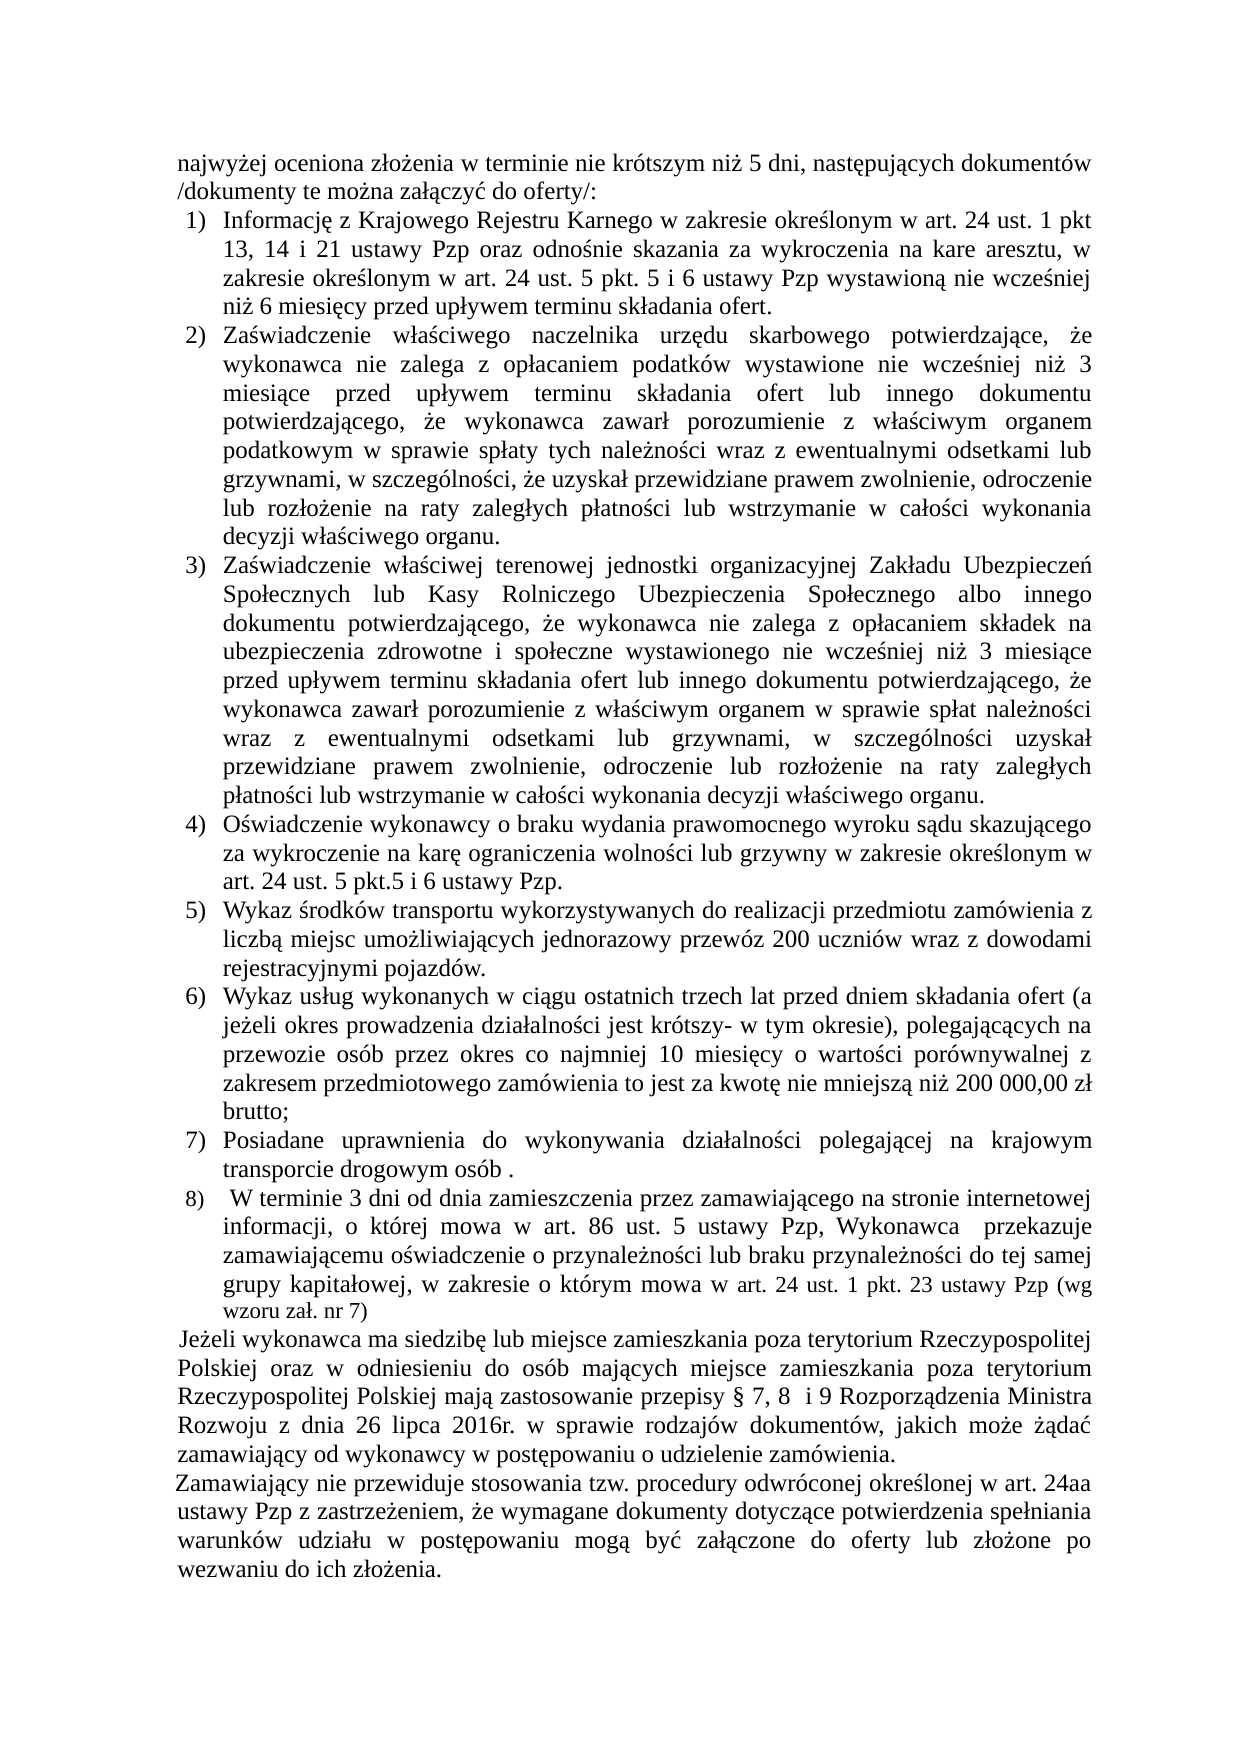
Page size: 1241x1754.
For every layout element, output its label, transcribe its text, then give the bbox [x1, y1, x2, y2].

list Posiadane uprawnienia do wykonywania działalności polegającej na krajowym transporcie drogowym osób . [185, 1125, 1093, 1183]
list Oświadczenie wykonawcy o braku wydania prawomocnego wyroku sądu skazującego za wykroczenie na karę ograniczenia wolności lub grzywny w zakresie określonym w art. 24 ust. 5 pkt.5 i 6 ustawy Pzp. [185, 809, 1093, 895]
list W terminie 3 dni od dnia zamieszczenia przez zamawiającego na stronie internetowej informacji, o której mowa w art. 86 ust. 5 ustawy Pzp, Wykonawca przekazuje zamawiającemu oświadczenie o przynależności lub braku przynależności do tej samej grupy kapitałowej, w zakresie o którym mowa w art. 24 ust. 1 pkt. 23 ustawy Pzp (wg wzoru zał. nr 7) [185, 1183, 1093, 1324]
list Informację z Krajowego Rejestru Karnego w zakresie określonym w art. 24 ust. 1 pkt 13, 14 i 21 ustawy Pzp oraz odnośnie skazania za wykroczenia na kare aresztu, w zakresie określonym w art. 24 ust. 5 pkt. 5 i 6 ustawy Pzp wystawioną nie wcześniej niż 6 miesięcy przed upływem terminu składania ofert. [185, 205, 1093, 320]
text najwyżej oceniona złożenia w terminie nie krótszym niż 5 dni, następujących dokumentów /dokumenty te można załączyć do oferty/: [148, 148, 1093, 205]
text Jeżeli wykonawca ma siedzibę lub miejsce zamieszkania poza terytorium Rzeczypospolitej Polskiej oraz w odniesieniu do osób mających miejsce zamieszkania poza terytorium Rzeczypospolitej Polskiej mają zastosowanie przepisy § 7, 8 i 9 Rozporządzenia Ministra Rozwoju z dnia 26 lipca 2016r. w sprawie rodzajów dokumentów, jakich może żądać zamawiający od wykonawcy w postępowaniu o udzielenie zamówienia. [148, 1324, 1093, 1468]
list Wykaz usług wykonanych w ciągu ostatnich trzech lat przed dniem składania ofert (a jeżeli okres prowadzenia działalności jest krótszy- w tym okresie), polegającących na przewozie osób przez okres co najmniej 10 miesięcy o wartości porównywalnej z zakresem przedmiotowego zamówienia to jest za kwotę nie mniejszą niż 200 000,00 zł brutto; [185, 981, 1093, 1125]
list Wykaz środków transportu wykorzystywanych do realizacji przedmiotu zamówienia z liczbą miejsc umożliwiających jednorazowy przewóz 200 uczniów wraz z dowodami rejestracyjnymi pojazdów. [185, 895, 1093, 981]
list Zaświadczenie właściwej terenowej jednostki organizacyjnej Zakładu Ubezpieczeń Społecznych lub Kasy Rolniczego Ubezpieczenia Społecznego albo innego dokumentu potwierdzającego, że wykonawca nie zalega z opłacaniem składek na ubezpieczenia zdrowotne i społeczne wystawionego nie wcześniej niż 3 miesiące przed upływem terminu składania ofert lub innego dokumentu potwierdzającego, że wykonawca zawarł porozumienie z właściwym organem w sprawie spłat należności wraz z ewentualnymi odsetkami lub grzywnami, w szczególności uzyskał przewidziane prawem zwolnienie, odroczenie lub rozłożenie na raty zaległych płatności lub wstrzymanie w całości wykonania decyzji właściwego organu. [185, 550, 1093, 809]
text Zamawiający nie przewiduje stosowania tzw. procedury odwróconej określonej w art. 24aa ustawy Pzp z zastrzeżeniem, że wymagane dokumenty dotyczące potwierdzenia spełniania warunków udziału w postępowaniu mogą być załączone do oferty lub złożone po wezwaniu do ich złożenia. [148, 1468, 1093, 1583]
list Zaświadczenie właściwego naczelnika urzędu skarbowego potwierdzające, że wykonawca nie zalega z opłacaniem podatków wystawione nie wcześniej niż 3 miesiące przed upływem terminu składania ofert lub innego dokumentu potwierdzającego, że wykonawca zawarł porozumienie z właściwym organem podatkowym w sprawie spłaty tych należności wraz z ewentualnymi odsetkami lub grzywnami, w szczególności, że uzyskał przewidziane prawem zwolnienie, odroczenie lub rozłożenie na raty zaległych płatności lub wstrzymanie w całości wykonania decyzji właściwego organu. [185, 320, 1093, 550]
